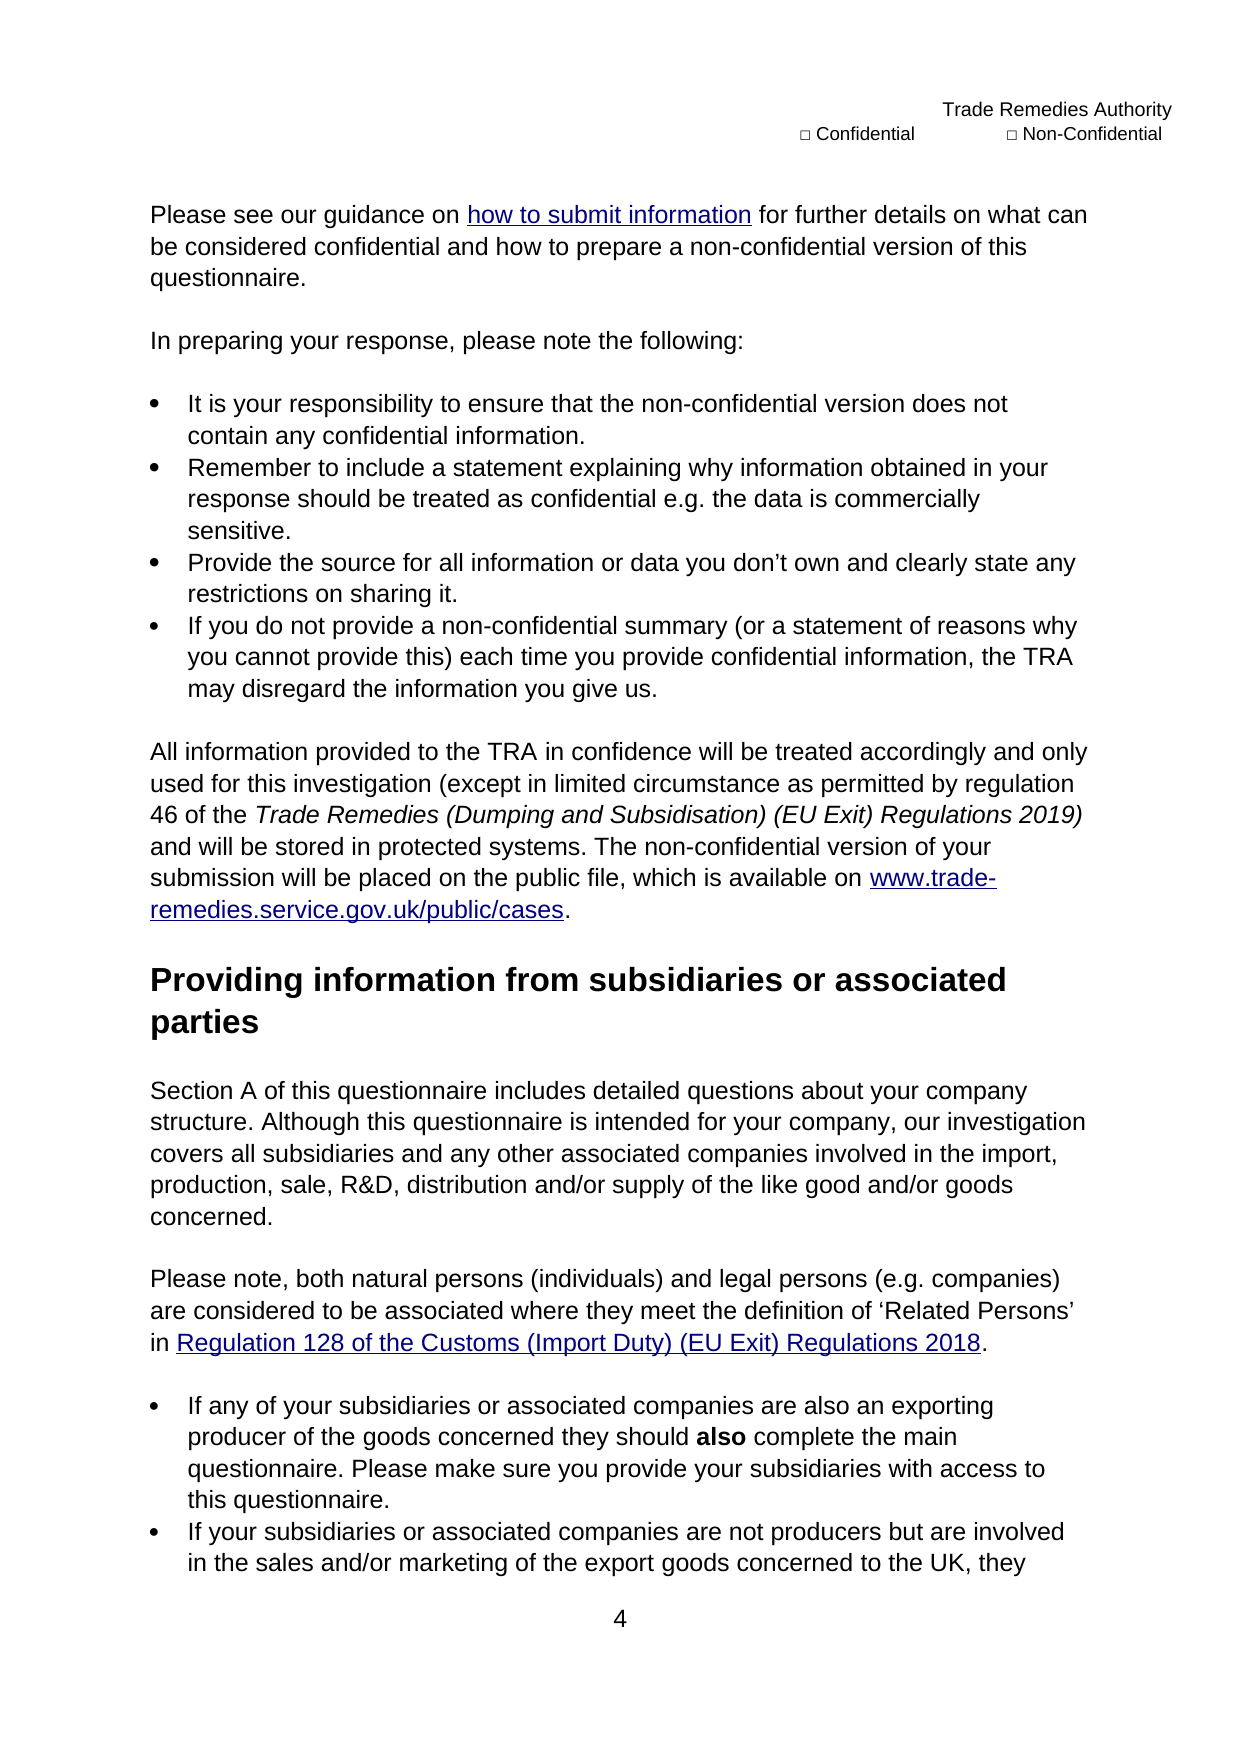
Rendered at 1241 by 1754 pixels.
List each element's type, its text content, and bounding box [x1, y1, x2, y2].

text All information provided to the TRA in confidence will be treated accordingly and only used for this investigation (except in limited circumstance as permitted by regulation 46 of the Trade Remedies (Dumping and Subsidisation) (EU Exit) Regulations 2019) and will be stored in protected systems. The non-confidential version of your submission will be placed on the public file, which is available on www.trade-remedies.service.gov.uk/public/cases. [150, 737, 1090, 923]
text In preparing your response, please note the following: [150, 326, 1090, 355]
list Provide the source for all information or data you don’t own and clearly state any restrictions on sharing it. [150, 547, 1090, 608]
list Remember to include a statement explaining why information obtained in your response should be treated as confidential e.g. the data is commercially sensitive. [150, 453, 1090, 545]
list It is your responsibility to ensure that the non-confidential version does not contain any confidential information. [150, 389, 1090, 450]
text Please note, both natural persons (individuals) and legal persons (e.g. companies) are considered to be associated where they meet the definition of ‘Related Persons’ in Regulation 128 of the Customs (Import Duty) (EU Exit) Regulations 2018. [150, 1264, 1090, 1356]
subtitle Providing information from subsidiaries or associated parties [150, 960, 1090, 1041]
list If any of your subsidiaries or associated companies are also an exporting producer of the goods concerned they should also complete the main questionnaire. Please make sure you provide your subsidiaries with access to this questionnaire. [150, 1391, 1090, 1514]
text Please see our guidance on how to submit information for further details on what can be considered confidential and how to prepare a non-confidential version of this questionnaire. [150, 200, 1090, 292]
list If you do not provide a non-confidential summary (or a statement of reasons why you cannot provide this) each time you provide confidential information, the TRA may disregard the information you give us. [150, 611, 1090, 703]
list If your subsidiaries or associated companies are not producers but are involved in the sales and/or marketing of the export goods concerned to the UK, they [150, 1517, 1090, 1577]
text Section A of this questionnaire includes detailed questions about your company structure. Although this questionnaire is intended for your company, our investigation covers all subsidiaries and any other associated companies involved in the import, production, sale, R&D, distribution and/or supply of the like good and/or goods concerned. [150, 1076, 1090, 1231]
